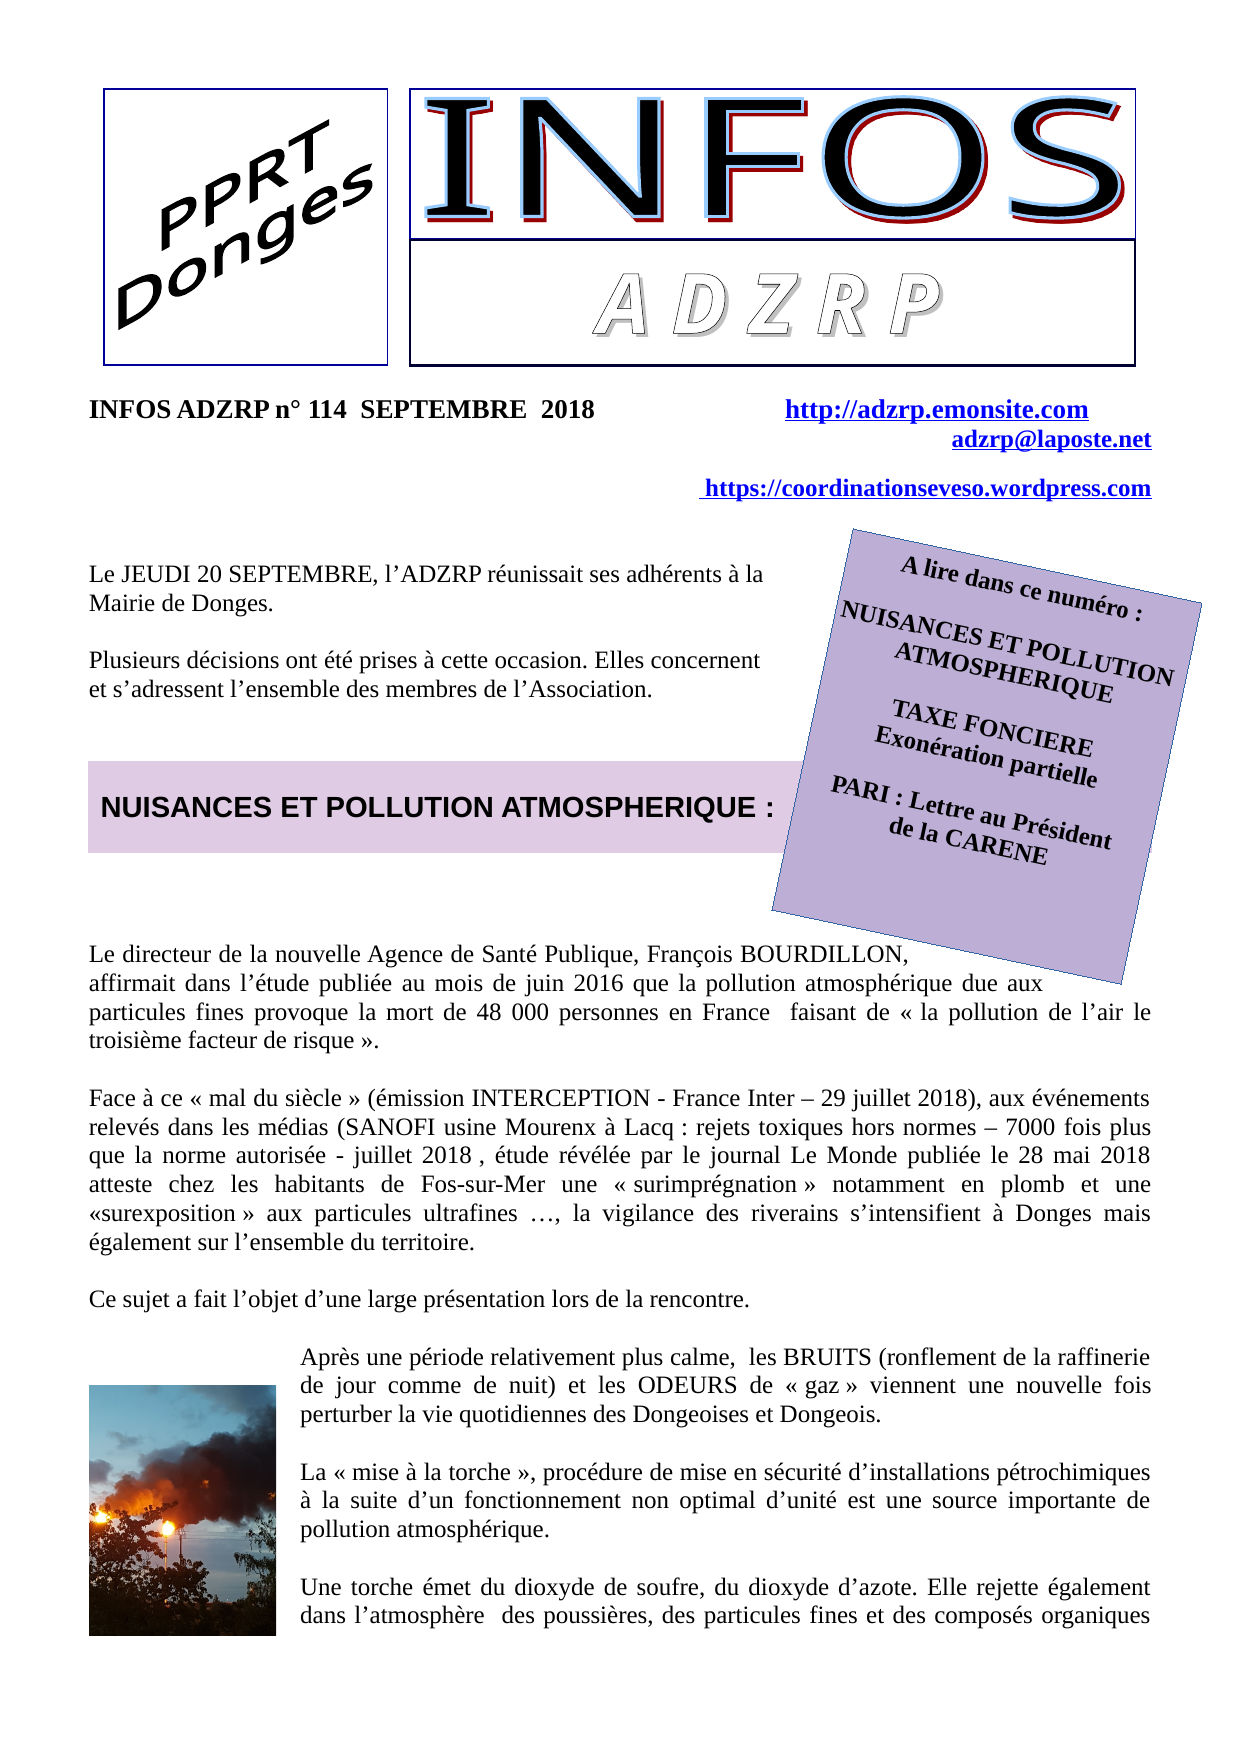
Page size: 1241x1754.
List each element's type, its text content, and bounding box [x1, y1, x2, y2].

text Le JEUDI 20 SEPTEMBRE, l’ADZRP réunissait ses adhérents à la [88, 559, 846, 588]
text Une torche émet du dioxyde de soufre, du dioxyde d’azote. Elle rejette également dans l’atmosphère des poussières, des particules fines et des composés organiques [277, 1572, 1152, 1629]
text https://coordinationseveso.wordpress.com [88, 473, 1152, 502]
text Le JEUDI 20 SEPTEMBRE, l’ADZRP réunissait ses adhérents à la [1000, 559, 1152, 588]
text Plusieurs décisions ont été prises à cette occasion. Elles concernent [88, 646, 827, 674]
picture [89, 1385, 277, 1636]
text Le directeur de la nouvelle Agence de Santé Publique, François BOURDILLON, affirmait dans l’étude publiée au mois de juin 2016 que la pollution atmosphérique due aux particules fines provoque la mort de 48 000 personnes en France faisant de « la pollution de l’air le troisième facteur de risque ». [88, 939, 1152, 1054]
text INFOS ADZRP n° 114 SEPTEMBRE 2018 http://adzrp.emonsite.com [88, 393, 1152, 424]
text Ce sujet a fait l’objet d’une large présentation lors de la rencontre. [88, 1284, 1152, 1313]
text adzrp@laposte.net [88, 424, 1152, 453]
text A D Z R P [414, 244, 1131, 358]
text NUISANCES ET POLLUTION ATMOSPHERIQUE : [88, 761, 803, 853]
text Mairie de Donges. [88, 588, 840, 617]
text La « mise à la torche », procédure de mise en sécurité d’installations pétrochimiques à la suite d’un fonctionnement non optimal d’unité est une source importante de pollution atmosphérique. [277, 1457, 1152, 1543]
text Face à ce « mal du siècle » (émission INTERCEPTION - France Inter – 29 juillet 2018), aux événements relevés dans les médias (SANOFI usine Mourenx à Lacq : rejets toxiques hors normes – 7000 fois plus que la norme autorisée - juillet 2018 , étude révélée par le journal Le Monde publiée le 28 mai 2018 atteste chez les habitants de Fos-sur-Mer une « surimprégnation » notamment en plomb et une «surexposition » aux particules ultrafines …, la vigilance des riverains s’intensifient à Donges mais également sur l’ensemble du territoire. [88, 1083, 1152, 1256]
text Après une période relativement plus calme, les BRUITS (ronflement de la raffinerie de jour comme de nuit) et les ODEURS de « gaz » viennent une nouvelle fois perturber la vie quotidiennes des Dongeoises et Dongeois. [88, 1342, 1152, 1428]
text et s’adressent l’ensemble des membres de l’Association. [88, 674, 821, 703]
